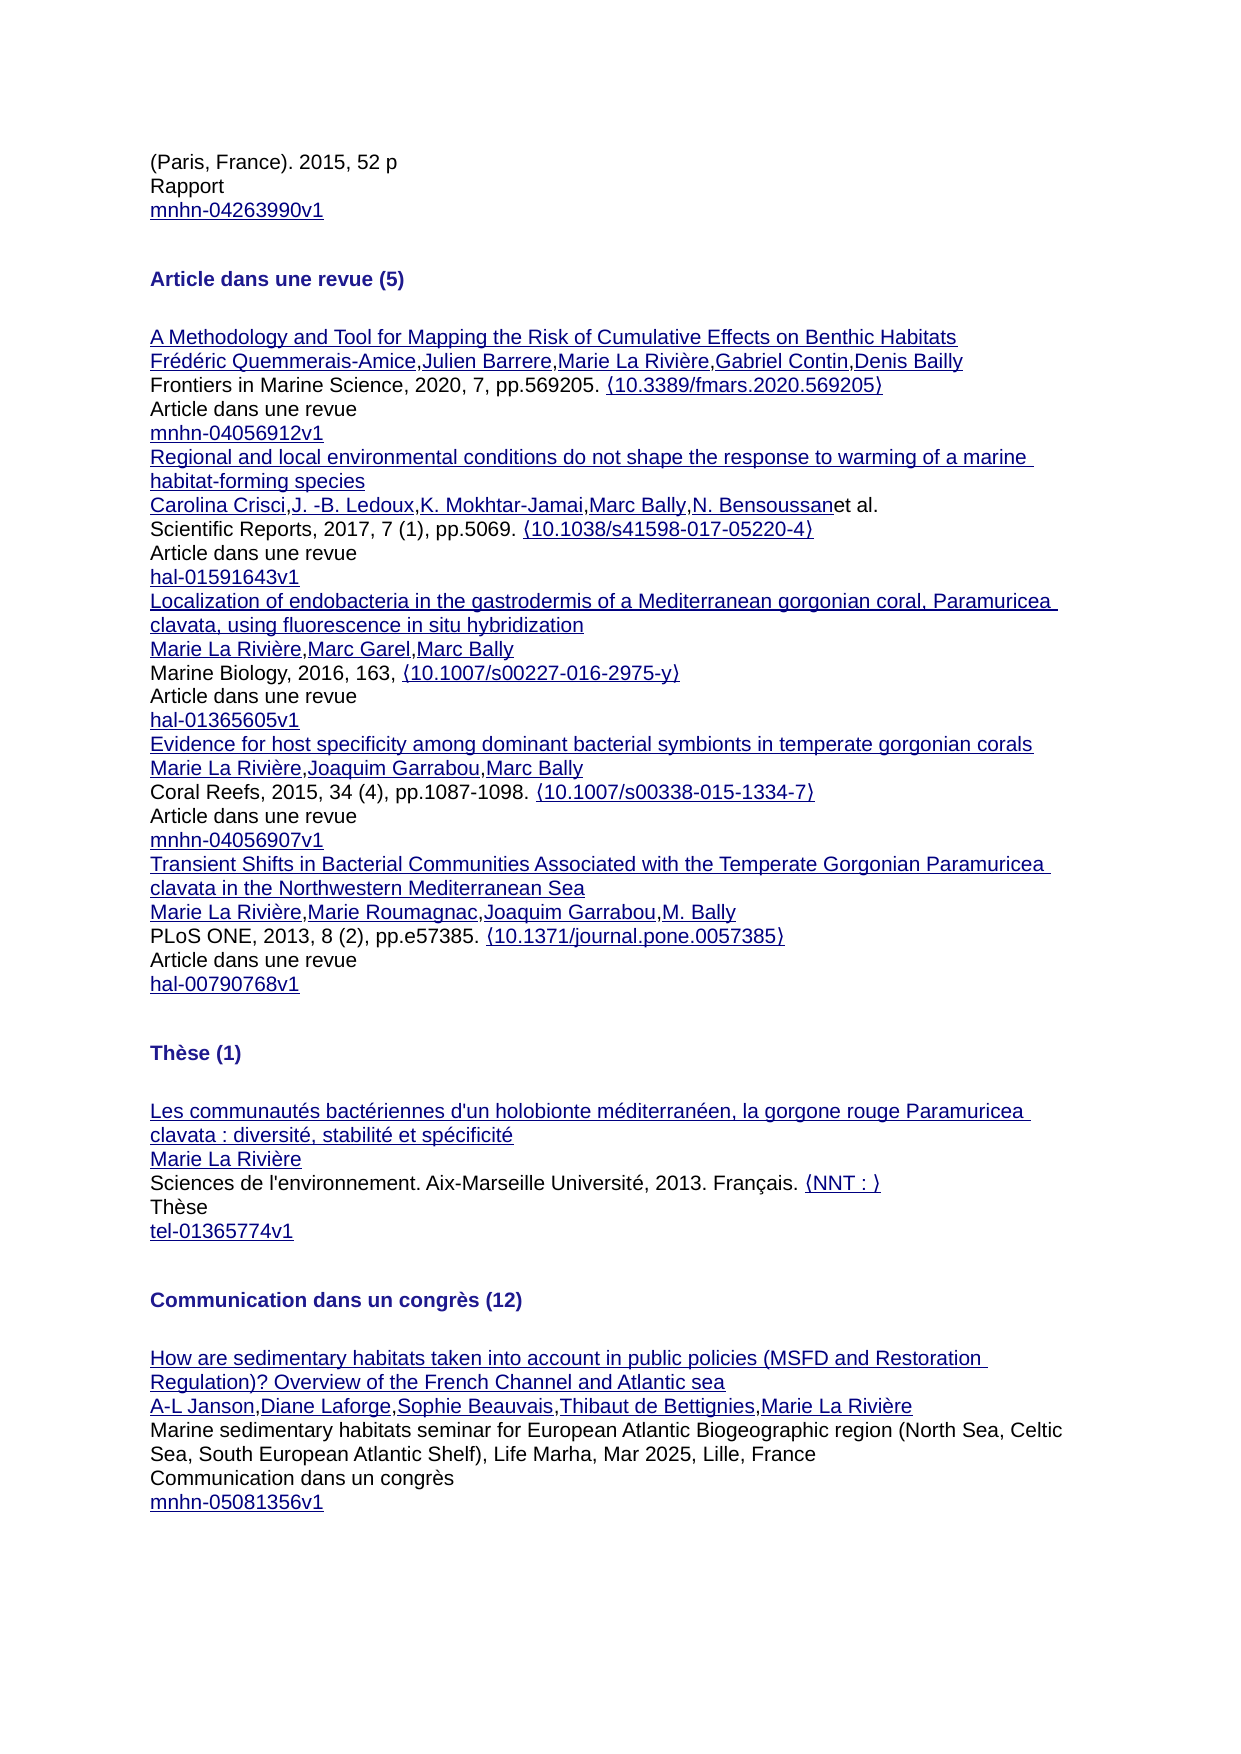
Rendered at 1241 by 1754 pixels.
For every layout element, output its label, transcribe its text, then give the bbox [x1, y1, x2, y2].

table_cell Regional and local environmental conditions do not shape the response to warming of a marine habitat-forming species Carolina Crisci,J. -B. Ledoux,K. Mokhtar-Jamai,Marc Bally,N. Bensoussanet al. Scientific Reports, 2017, 7 (1), pp.5069. ⟨10.1038/s41598-017-05220-4⟩ Article dans une revue hal-01591643v1 [150, 445, 1090, 588]
table_header Les communautés bactériennes d'un holobionte méditerranéen, la gorgone rouge Paramuricea clavata : diversité, stabilité et spécificité Marie La Rivière Sciences de l'environnement. Aix-Marseille Université, 2013. Français. ⟨NNT : ⟩ Thèse tel-01365774v1 [150, 1099, 1090, 1243]
table_cell (Paris, France). 2015, 52 p Rapport mnhn-04263990v1 [150, 150, 1090, 222]
subtitle Article dans une revue (5) [150, 267, 1090, 291]
table_header How are sedimentary habitats taken into account in public policies (MSFD and Restoration Regulation)? Overview of the French Channel and Atlantic sea A-L Janson,Diane Laforge,Sophie Beauvais,Thibaut de Bettignies,Marie La Rivière Marine sedimentary habitats seminar for European Atlantic Biogeographic region (North Sea, Celtic Sea, South European Atlantic Shelf), Life Marha, Mar 2025, Lille, France Communication dans un congrès mnhn-05081356v1 [150, 1346, 1090, 1513]
table_header A Methodology and Tool for Mapping the Risk of Cumulative Effects on Benthic Habitats Frédéric Quemmerais-Amice,Julien Barrere,Marie La Rivière,Gabriel Contin,Denis Bailly Frontiers in Marine Science, 2020, 7, pp.569205. ⟨10.3389/fmars.2020.569205⟩ Article dans une revue mnhn-04056912v1 [150, 325, 1090, 445]
table_cell Evidence for host specificity among dominant bacterial symbionts in temperate gorgonian corals Marie La Rivière,Joaquim Garrabou,Marc Bally Coral Reefs, 2015, 34 (4), pp.1087-1098. ⟨10.1007/s00338-015-1334-7⟩ Article dans une revue mnhn-04056907v1 [150, 732, 1090, 852]
subtitle Thèse (1) [150, 1041, 1090, 1064]
subtitle Communication dans un congrès (12) [150, 1287, 1090, 1311]
table_cell Transient Shifts in Bacterial Communities Associated with the Temperate Gorgonian Paramuricea clavata in the Northwestern Mediterranean Sea Marie La Rivière,Marie Roumagnac,Joaquim Garrabou,M. Bally PLoS ONE, 2013, 8 (2), pp.e57385. ⟨10.1371/journal.pone.0057385⟩ Article dans une revue hal-00790768v1 [150, 852, 1090, 996]
table_cell Localization of endobacteria in the gastrodermis of a Mediterranean gorgonian coral, Paramuricea clavata, using fluorescence in situ hybridization Marie La Rivière,Marc Garel,Marc Bally Marine Biology, 2016, 163, ⟨10.1007/s00227-016-2975-y⟩ Article dans une revue hal-01365605v1 [150, 589, 1090, 732]
